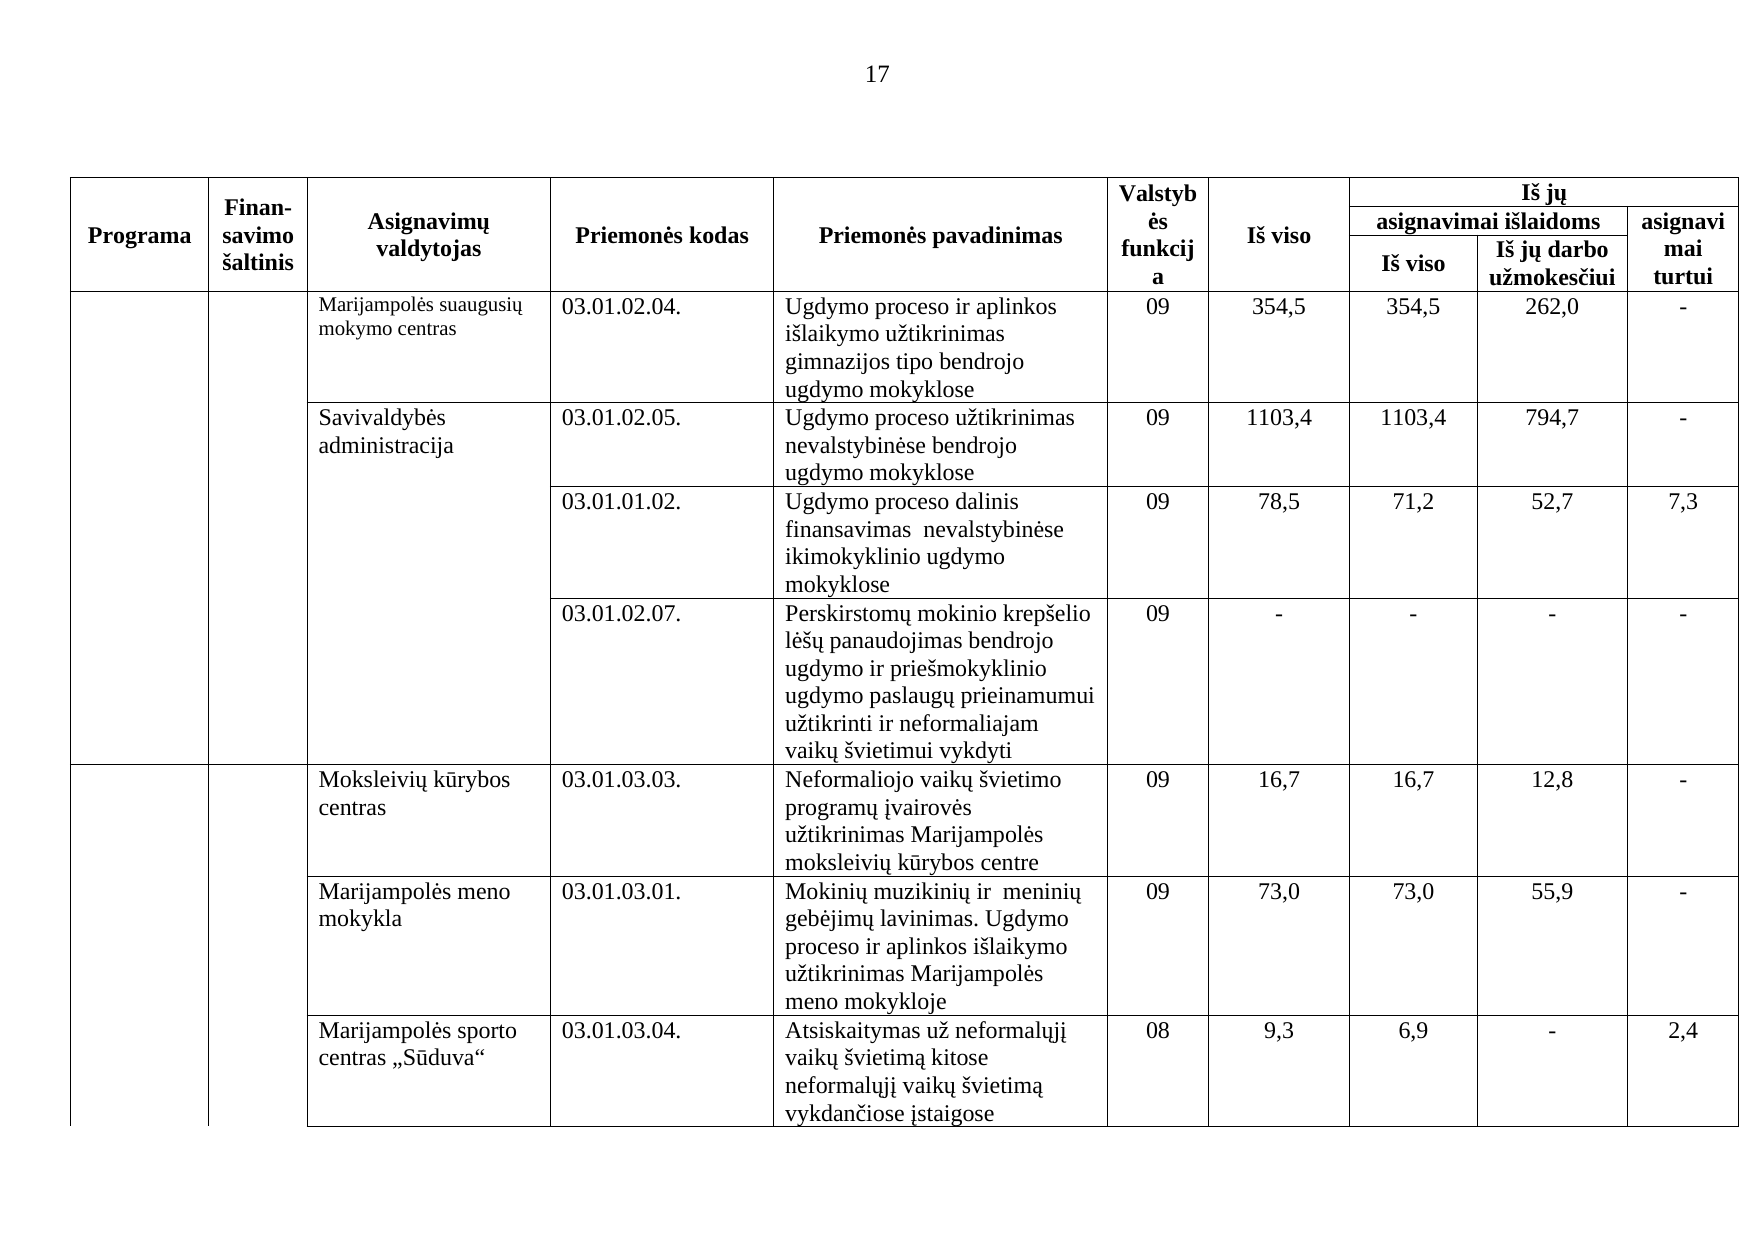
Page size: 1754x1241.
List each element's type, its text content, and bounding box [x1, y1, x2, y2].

table_cell 1103,4 [1350, 403, 1477, 486]
table_cell - [1628, 599, 1738, 764]
table_header Valstybės funkcija [1108, 178, 1208, 291]
table_cell 09 [1108, 403, 1208, 486]
table_header Programa [71, 178, 208, 291]
table_cell 03.01.01.02. [551, 487, 773, 597]
table_cell Ugdymo proceso užtikrinimas nevalstybinėse bendrojo ugdymo mokyklose [774, 403, 1107, 486]
table_header Priemonės kodas [551, 178, 773, 291]
table_cell 16,7 [1350, 765, 1477, 876]
table_header Priemonės pavadinimas [774, 178, 1107, 291]
table_cell Savivaldybės administracija [308, 403, 550, 764]
table_header Iš viso [1209, 178, 1349, 291]
table_cell - [1478, 1016, 1627, 1126]
table_cell 354,5 [1209, 292, 1349, 402]
table_cell 2,4 [1628, 1016, 1738, 1126]
table_cell 78,5 [1209, 487, 1349, 597]
table_cell 6,9 [1350, 1016, 1477, 1126]
table_cell 03.01.02.04. [551, 292, 773, 402]
table_cell [209, 765, 307, 876]
table_cell Marijampolės suaugusių mokymo centras [308, 292, 550, 402]
table_cell 7,3 [1628, 487, 1738, 597]
table_cell Iš jų darbo užmokesčiui [1478, 236, 1627, 291]
table_header Iš jų [1350, 178, 1738, 206]
table_cell 09 [1108, 487, 1208, 597]
table_cell - [1628, 877, 1738, 1015]
table_cell asignavimai turtui įsigyti [1628, 207, 1738, 291]
table_cell [209, 292, 307, 764]
table_cell - [1478, 599, 1627, 764]
table_cell - [1209, 599, 1349, 764]
table_cell 262,0 [1478, 292, 1627, 402]
table_cell 09 [1108, 765, 1208, 876]
table_cell 03.01.02.05. [551, 403, 773, 486]
table_cell Moksleivių kūrybos centras [308, 765, 550, 876]
table_cell 55,9 [1478, 877, 1627, 1015]
table_cell 03.01.03.03. [551, 765, 773, 876]
table_cell 09 [1108, 599, 1208, 764]
table_cell 52,7 [1478, 487, 1627, 597]
table_cell 73,0 [1209, 877, 1349, 1015]
table_cell Atsiskaitymas už neformalųjį vaikų švietimą kitose neformalųjį vaikų švietimą vykdančiose įstaigose [774, 1016, 1107, 1126]
table_header Asignavimų valdytojas [308, 178, 550, 291]
table_cell Ugdymo proceso dalinis finansavimas nevalstybinėse ikimokyklinio ugdymo mokyklose [774, 487, 1107, 597]
table_cell 09 [1108, 877, 1208, 1015]
table_cell - [1628, 403, 1738, 486]
table_cell Ugdymo proceso ir aplinkos išlaikymo užtikrinimas gimnazijos tipo bendrojo ugdymo mokyklose [774, 292, 1107, 402]
table_cell Marijampolės sporto centras „Sūduva“ [308, 1016, 550, 1126]
table_cell 03.01.02.07. [551, 599, 773, 764]
table_cell [71, 876, 208, 1126]
table_cell - [1350, 599, 1477, 764]
table_cell Iš viso [1350, 236, 1477, 291]
table_cell 354,5 [1350, 292, 1477, 402]
table_cell 71,2 [1350, 487, 1477, 597]
table_cell Perskirstomų mokinio krepšelio lėšų panaudojimas bendrojo ugdymo ir priešmokyklinio ugdymo paslaugų prieinamumui užtikrinti ir neformaliajam vaikų švietimui vykdyti [774, 599, 1107, 764]
table_cell asignavimai išlaidoms [1350, 207, 1627, 234]
table_cell 12,8 [1478, 765, 1627, 876]
table_header Finan-savimo šaltinis [209, 178, 307, 291]
table_cell [71, 292, 208, 764]
table_cell 03.01.03.01. [551, 877, 773, 1015]
table_cell 73,0 [1350, 877, 1477, 1015]
table_cell - [1628, 765, 1738, 876]
table_cell [71, 765, 208, 876]
table_cell [209, 876, 307, 1126]
table_cell 16,7 [1209, 765, 1349, 876]
table_cell 08 [1108, 1016, 1208, 1126]
table_cell 03.01.03.04. [551, 1016, 773, 1126]
table_cell 09 [1108, 292, 1208, 402]
table_cell - [1628, 292, 1738, 402]
table_cell Neformaliojo vaikų švietimo programų įvairovės užtikrinimas Marijampolės moksleivių kūrybos centre [774, 765, 1107, 876]
table_cell Marijampolės meno mokykla [308, 877, 550, 1015]
table_cell 9,3 [1209, 1016, 1349, 1126]
table_cell Mokinių muzikinių ir meninių gebėjimų lavinimas. Ugdymo proceso ir aplinkos išlaikymo užtikrinimas Marijampolės meno mokykloje [774, 877, 1107, 1015]
table_cell 794,7 [1478, 403, 1627, 486]
table_cell 1103,4 [1209, 403, 1349, 486]
